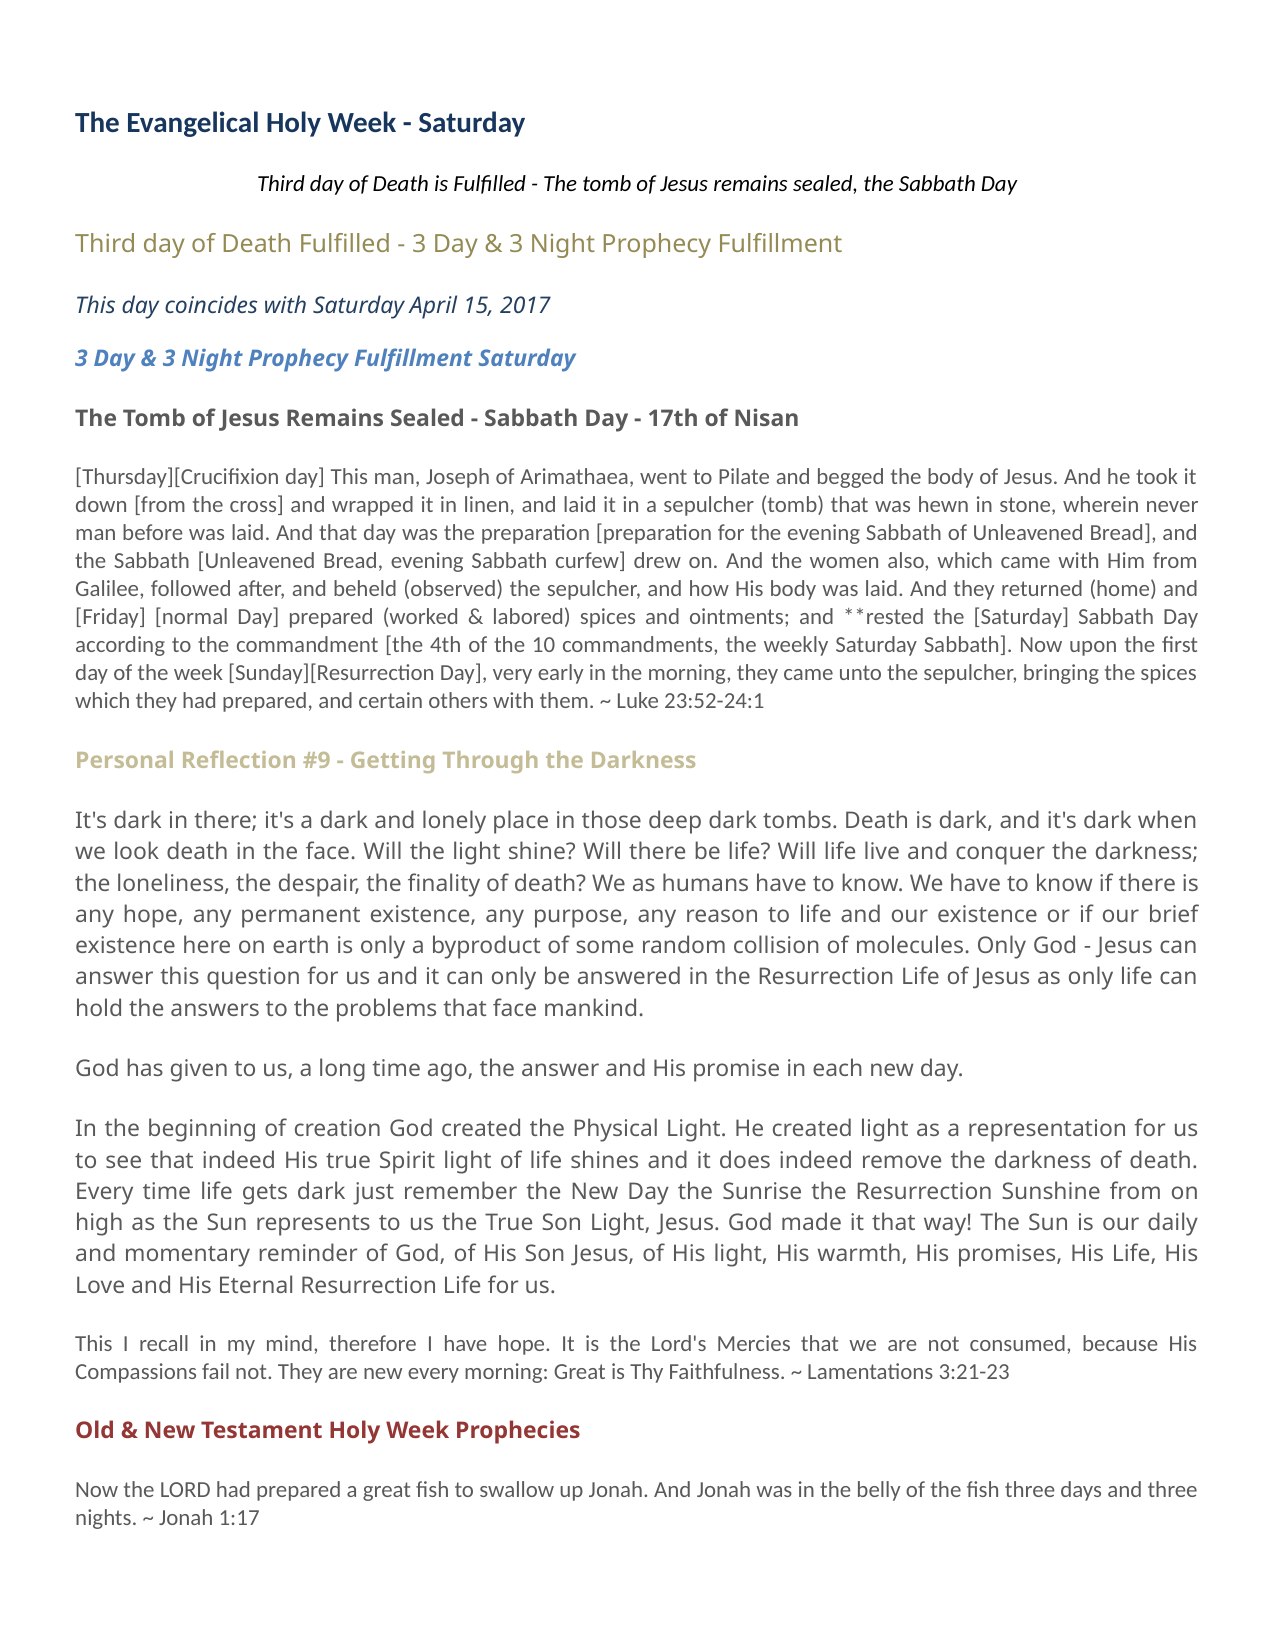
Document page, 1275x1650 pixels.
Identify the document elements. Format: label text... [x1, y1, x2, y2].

text It's dark in there; it's a dark and lonely place in those deep dark tombs. Death is dark, and it's dark when we look death in the face. Will the light shine? Will there be life? Will life live and conquer the darkness; the loneliness, the despair, the finality of death? We as humans have to know. We have to know if there is any hope, any permanent existence, any purpose, any reason to life and our existence or if our brief existence here on earth is only a byproduct of some random collision of molecules. Only God - Jesus can answer this question for us and it can only be answered in the Resurrection Life of Jesus as only life can hold the answers to the problems that face mankind. [75, 804, 1200, 1023]
subtitle This day coincides with Saturday April 15, 2017 [75, 289, 1200, 321]
subtitle 3 Day & 3 Night Prophecy Fulfillment Saturday [75, 341, 1200, 373]
text God has given to us, a long time ago, the answer and His promise in each new day. [75, 1052, 1200, 1083]
text The Tomb of Jesus Remains Sealed - Sabbath Day - 17th of Nisan [75, 402, 1200, 433]
text This I recall in my mind, therefore I have hope. It is the Lord's Mercies that we are not consumed, because His Compassions fail not. They are new every morning: Great is Thy Faithfulness. ~ Lamentations 3:21-23 [75, 1329, 1200, 1385]
text Personal Reflection #9 - Getting Through the Darkness [75, 744, 1200, 775]
subtitle The Evangelical Holy Week - Saturday [75, 104, 1200, 140]
subtitle Third day of Death Fulfilled - 3 Day & 3 Night Prophecy Fulfillment [75, 226, 1200, 260]
text [Thursday][Crucifixion day] This man, Joseph of Arimathaea, went to Pilate and begged the body of Jesus. And he took it down [from the cross] and wrapped it in linen, and laid it in a sepulcher (tomb) that was hewn in stone, wherein never man before was laid. And that day was the preparation [preparation for the evening Sabbath of Unleavened Bread], and the Sabbath [Unleavened Bread, evening Sabbath curfew] drew on. And the women also, which came with Him from Galilee, followed after, and beheld (observed) the sepulcher, and how His body was laid. And they returned (home) and [Friday] [normal Day] prepared (worked & labored) spices and ointments; and **rested the [Saturday] Sabbath Day according to the commandment [the 4th of the 10 commandments, the weekly Saturday Sabbath]. Now upon the first day of the week [Sunday][Resurrection Day], very early in the morning, they came unto the sepulcher, bringing the spices which they had prepared, and certain others with them. ~ Luke 23:52-24:1 [75, 462, 1200, 714]
text Third day of Death is Fulfilled - The tomb of Jesus remains sealed, the Sabbath Day [75, 169, 1200, 197]
text Old & New Testament Holy Week Prophecies [75, 1414, 1200, 1446]
text In the beginning of creation God created the Physical Light. He created light as a representation for us to see that indeed His true Spirit light of life shines and it does indeed remove the darkness of death. Every time life gets dark just remember the New Day the Sunrise the Resurrection Sunshine from on high as the Sun represents to us the True Son Light, Jesus. God made it that way! The Sun is our daily and momentary reminder of God, of His Son Jesus, of His light, His warmth, His promises, His Life, His Love and His Eternal Resurrection Life for us. [75, 1112, 1200, 1300]
text Now the LORD had prepared a great fish to swallow up Jonah. And Jonah was in the belly of the fish three days and three nights. ~ Jonah 1:17 [75, 1475, 1200, 1531]
